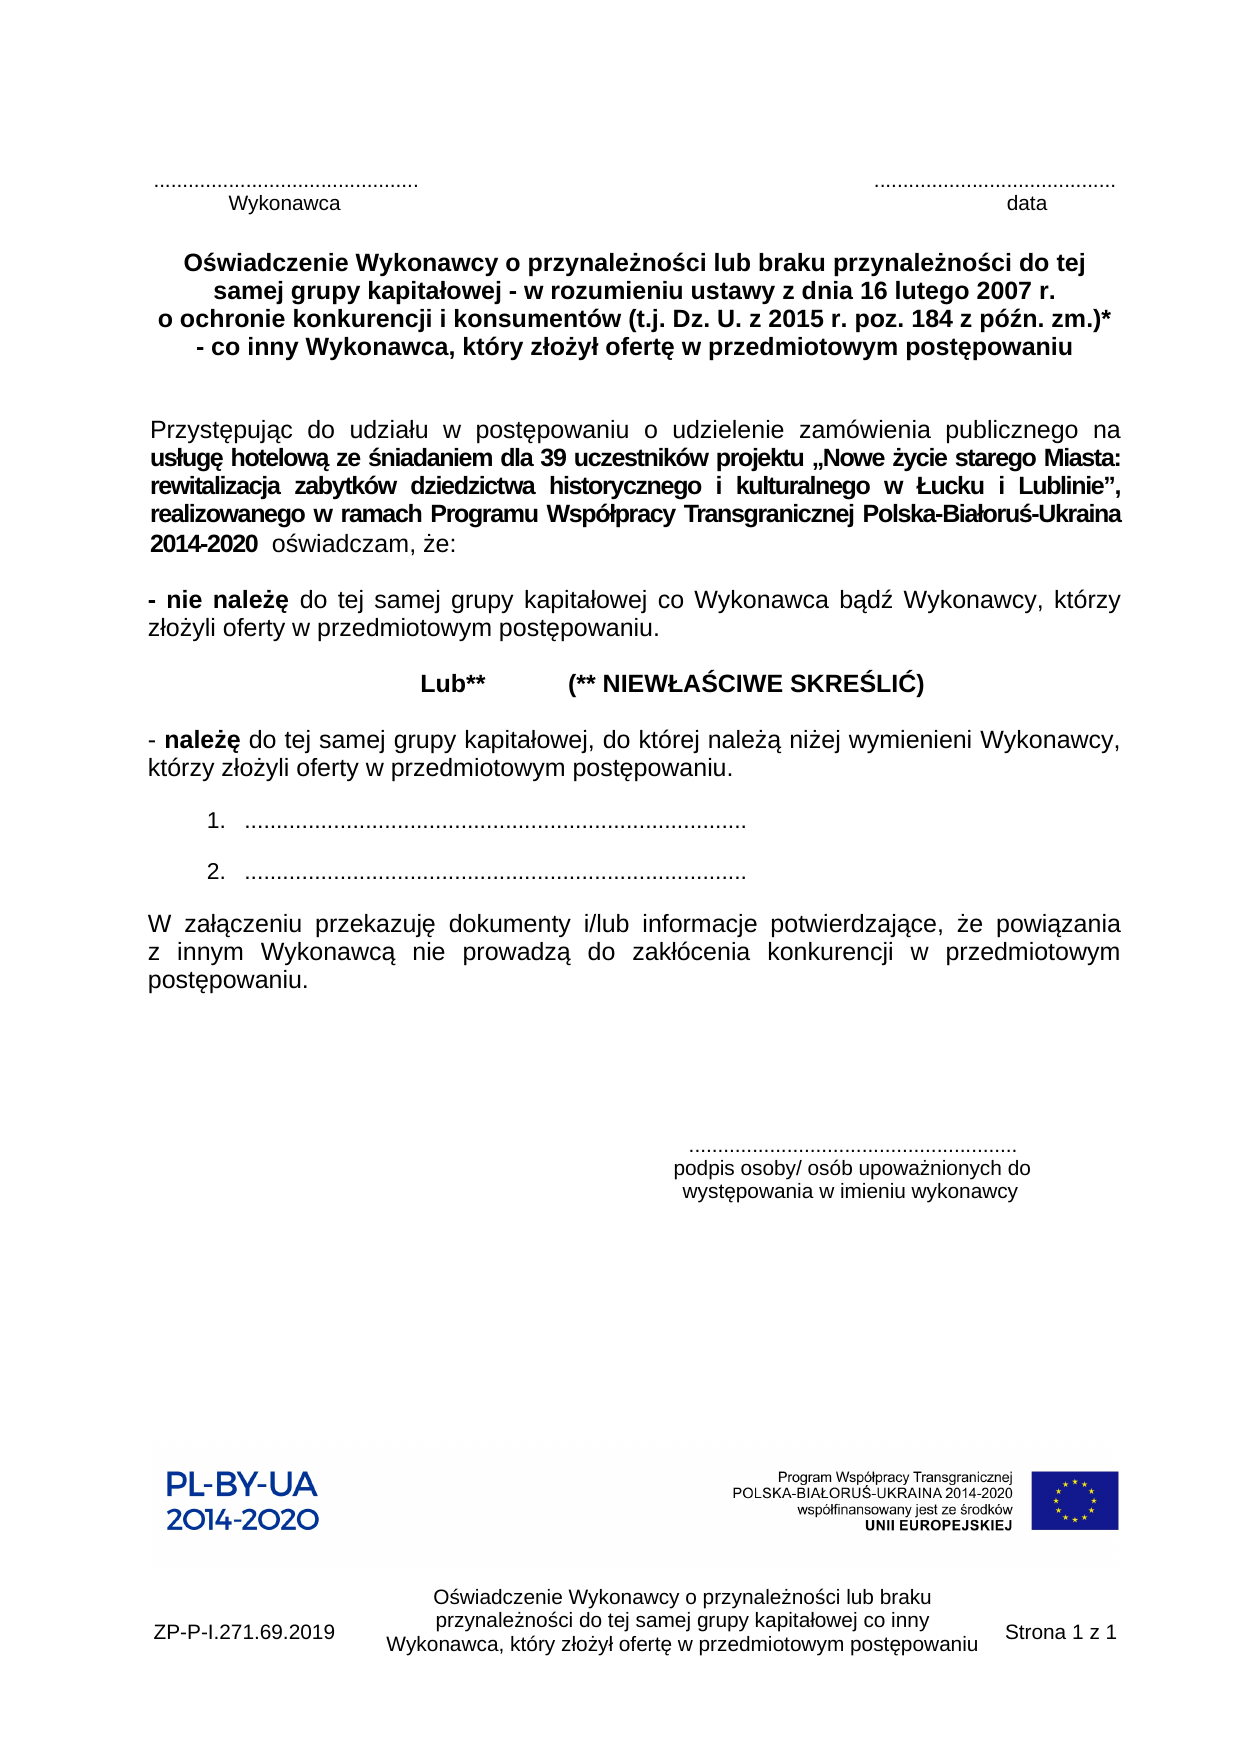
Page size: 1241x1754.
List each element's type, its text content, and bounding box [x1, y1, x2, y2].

table_header .......................................... data [635, 163, 1122, 221]
picture [150, 1441, 1120, 1571]
text - należę do tej samej grupy kapitałowej, do której należą niżej wymienieni Wykonawcy, którzy złożyli oferty w przedmiotowym postępowaniu. [148, 726, 1122, 782]
text podpis osoby/ osób upoważnionych do [148, 1156, 1122, 1179]
list ............................................................................... [207, 807, 1122, 833]
table_header .............................................. Wykonawca [148, 163, 635, 221]
text - nie należę do tej samej grupy kapitałowej co Wykonawca bądź Wykonawcy, którzy złożyli oferty w przedmiotowym postępowaniu. [148, 586, 1122, 642]
text - co inny Wykonawca, który złożył ofertę w przedmiotowym postępowaniu [148, 333, 1122, 361]
text ......................................................... [148, 1133, 1122, 1156]
text W załączeniu przekazuję dokumenty i/lub informacje potwierdzające, że powiązania z innym Wykonawcą nie prowadzą do zakłócenia konkurencji w przedmiotowym postępowaniu. [148, 910, 1122, 993]
list ............................................................................... [207, 858, 1122, 884]
text występowania w imieniu wykonawcy [148, 1179, 1122, 1203]
text Przystępując do udziału w postępowaniu o udzielenie zamówienia publicznego na usługę hotelową ze śniadaniem dla 39 uczestników projektu „Nowe życie starego Miasta: rewitalizacja zabytków dziedzictwa historycznego i kulturalnego w Łucku i Lublinie”, realizowanego w ramach Programu Współpracy Transgranicznej Polska-Białoruś-Ukraina 2014-2020 oświadczam, że: [150, 416, 1122, 558]
text Oświadczenie Wykonawcy o przynależności lub braku przynależności do tej samej grupy kapitałowej - w rozumieniu ustawy z dnia 16 lutego 2007 r. o ochronie konkurencji i konsumentów (t.j. Dz. U. z 2015 r. poz. 184 z późn. zm.)* [148, 249, 1122, 333]
list Lub** (** NIEWŁAŚCIWE SKREŚLIĆ) [185, 670, 1122, 698]
